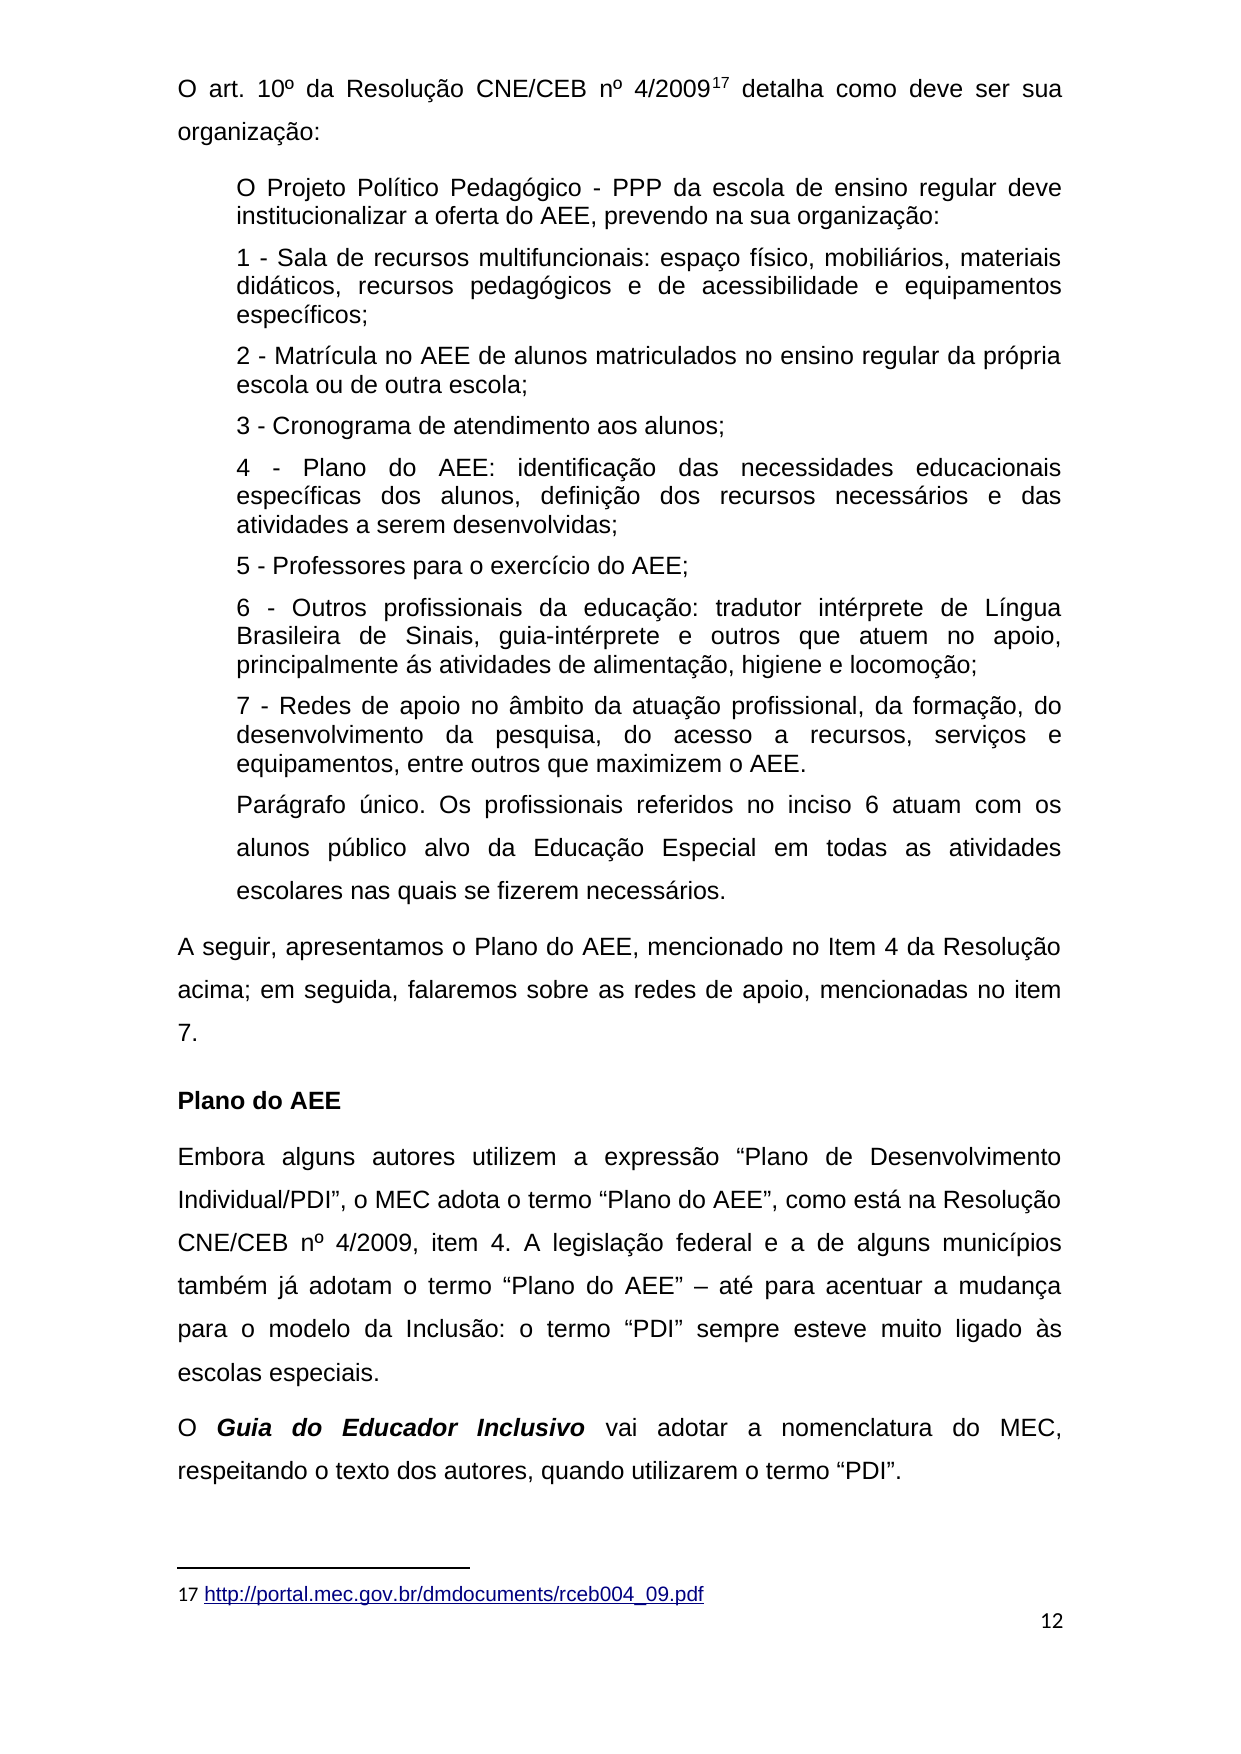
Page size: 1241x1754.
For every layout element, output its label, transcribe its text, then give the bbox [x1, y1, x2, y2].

text Embora alguns autores utilizem a expressão “Plano de Desenvolvimento Individual/PDI”, o MEC adota o termo “Plano do AEE”, como está na Resolução CNE/CEB nº 4/2009, item 4. A legislação federal e a de alguns municípios também já adotam o termo “Plano do AEE” – até para acentuar a mudança para o modelo da Inclusão: o termo “PDI” sempre esteve muito ligado às escolas especiais. [177, 1142, 1063, 1386]
text O art. 10º da Resolução CNE/CEB nº 4/2009 detalha como deve ser sua organização: [177, 74, 1063, 146]
text 7 - Redes de apoio no âmbito da atuação profissional, da formação, do desenvolvimento da pesquisa, do acesso a recursos, serviços e equipamentos, entre outros que maximizem o AEE. [236, 691, 1063, 777]
text Parágrafo único. Os profissionais referidos no inciso 6 atuam com os alunos público alvo da Educação Especial em todas as atividades escolares nas quais se fizerem necessários. [236, 790, 1063, 905]
text Plano do AEE [177, 1086, 1063, 1115]
text 3 - Cronograma de atendimento aos alunos; [236, 411, 1063, 440]
text O Projeto Político Pedagógico - PPP da escola de ensino regular deve institucionalizar a oferta do AEE, prevendo na sua organização: [236, 172, 1063, 230]
text 1 - Sala de recursos multifuncionais: espaço físico, mobiliários, materiais didáticos, recursos pedagógicos e de acessibilidade e equipamentos específicos; [236, 242, 1063, 329]
text 5 - Professores para o exercício do AEE; [236, 551, 1063, 580]
text 6 - Outros profissionais da educação: tradutor intérprete de Língua Brasileira de Sinais, guia-intérprete e outros que atuem no apoio, principalmente ás atividades de alimentação, higiene e locomoção; [236, 592, 1063, 679]
text 4 - Plano do AEE: identificação das necessidades educacionais específicas dos alunos, definição dos recursos necessários e das atividades a serem desenvolvidas; [236, 452, 1063, 539]
text http://portal.mec.gov.br/dmdocuments/rceb004_09.pdf [177, 1581, 1063, 1606]
text 2 - Matrícula no AEE de alunos matriculados no ensino regular da própria escola ou de outra escola; [236, 341, 1063, 399]
text O Guia do Educador Inclusivo vai adotar a nomenclatura do MEC, respeitando o texto dos autores, quando utilizarem o termo “PDI”. [177, 1413, 1063, 1485]
text A seguir, apresentamos o Plano do AEE, mencionado no Item 4 da Resolução acima; em seguida, falaremos sobre as redes de apoio, mencionadas no item 7. [177, 932, 1063, 1047]
